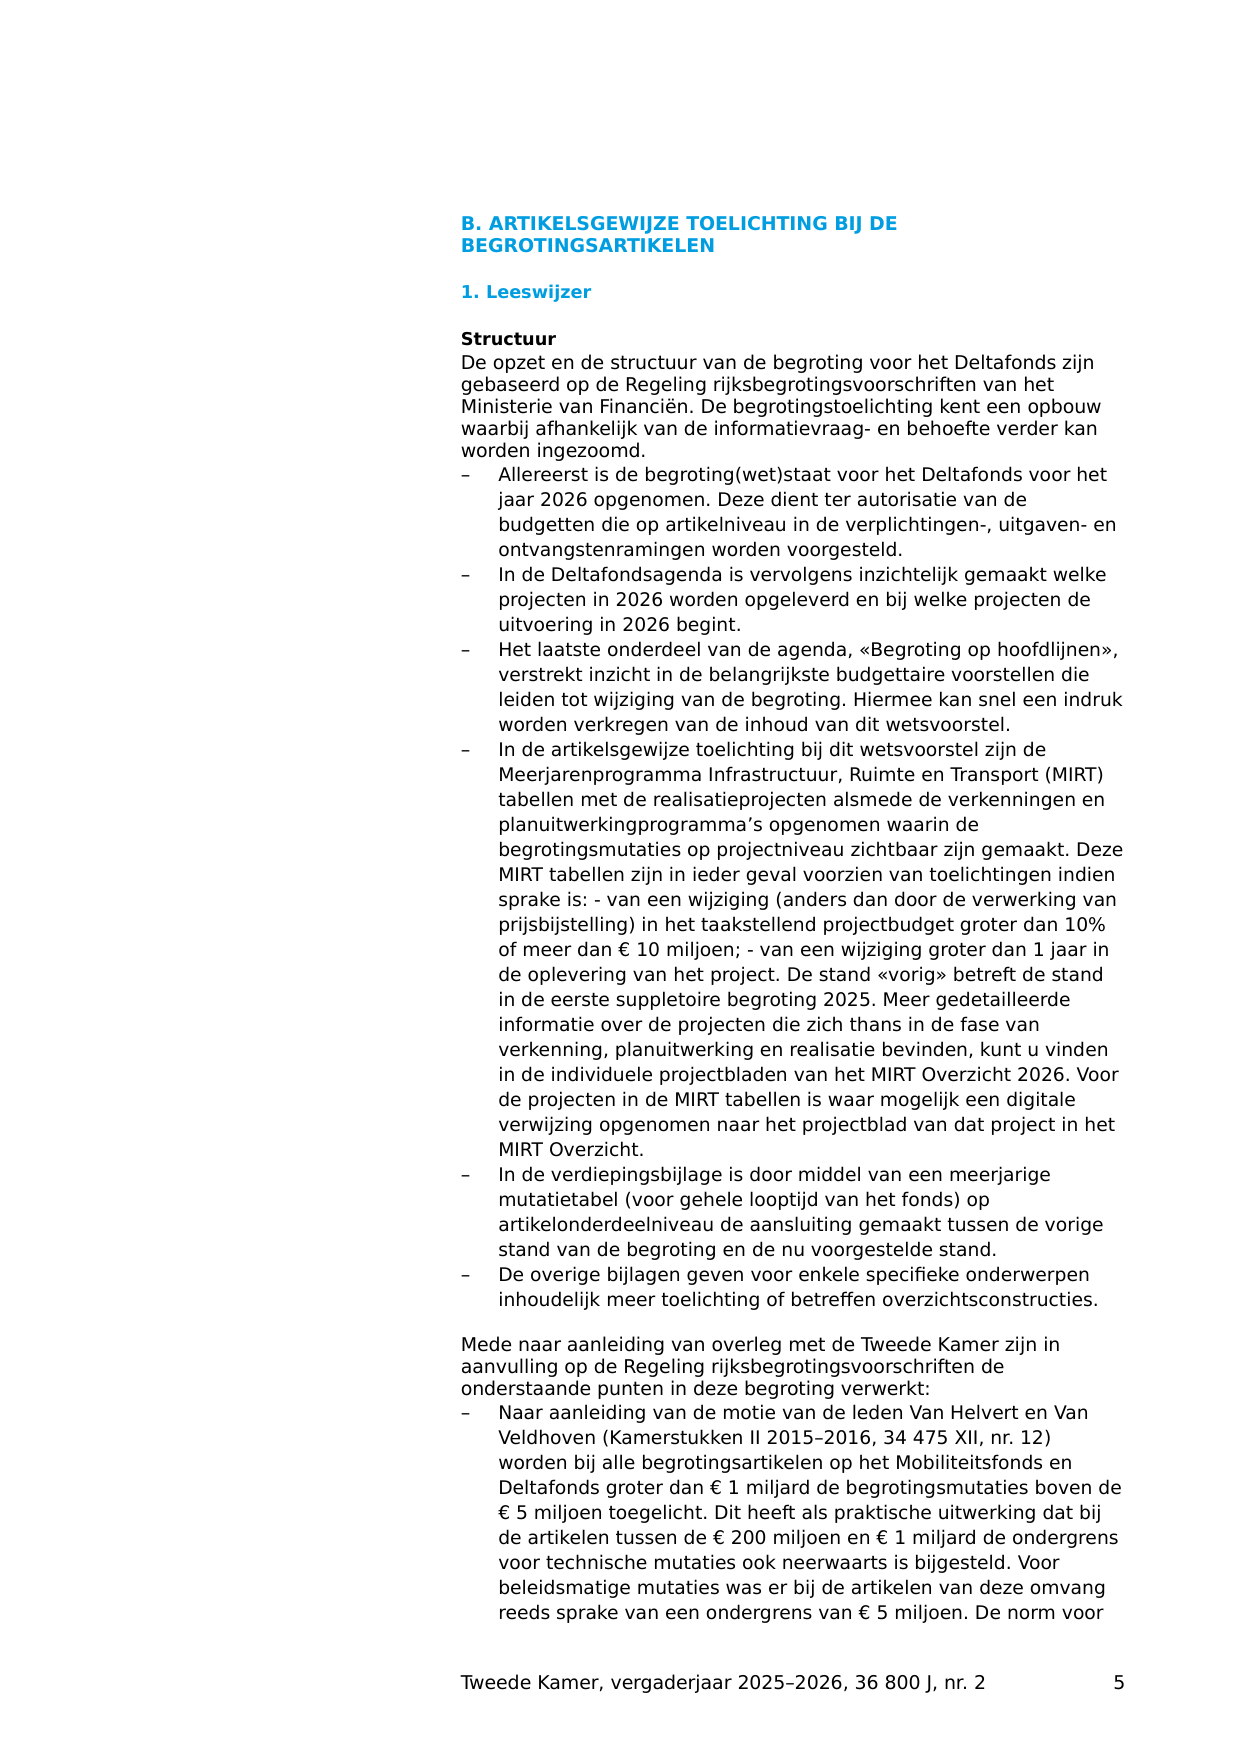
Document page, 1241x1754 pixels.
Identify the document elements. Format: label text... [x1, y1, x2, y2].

title B. Artikelsgewijze toelichting bij de begrotingsartikelen [461, 213, 1125, 257]
list In de artikelsgewijze toelichting bij dit wetsvoorstel zijn de Meerjarenprogramma Infrastructuur, Ruimte en Transport (MIRT) tabellen met de realisatieprojecten alsmede de verkenningen en planuitwerkingprogramma’s opgenomen waarin de begrotingsmutaties op projectniveau zichtbaar zijn gemaakt. Deze MIRT tabellen zijn in ieder geval voorzien van toelichtingen indien sprake is: - van een wijziging (anders dan door de verwerking van prijsbijstelling) in het taakstellend projectbudget groter dan 10% of meer dan € 10 miljoen; - van een wijziging groter dan 1 jaar in de oplevering van het project. De stand «vorig» betreft de stand in de eerste suppletoire begroting 2025. Meer gedetailleerde informatie over de projecten die zich thans in de fase van verkenning, planuitwerking en realisatie bevinden, kunt u vinden in de individuele projectbladen van het MIRT Overzicht 2026. Voor de projecten in de MIRT tabellen is waar mogelijk een digitale verwijzing opgenomen naar het projectblad van dat project in het MIRT Overzicht. [461, 737, 1125, 1162]
list Naar aanleiding van de motie van de leden Van Helvert en Van Veldhoven (Kamerstukken II 2015–2016, 34 475 XII, nr. 12) worden bij alle begrotingsartikelen op het Mobiliteitsfonds en Deltafonds groter dan € 1 miljard de begrotingsmutaties boven de € 5 miljoen toegelicht. Dit heeft als praktische uitwerking dat bij de artikelen tussen de € 200 miljoen en € 1 miljard de ondergrens voor technische mutaties ook neerwaarts is bijgesteld. Voor beleidsmatige mutaties was er bij de artikelen van deze omvang reeds sprake van een ondergrens van € 5 miljoen. De norm voor [461, 1400, 1125, 1625]
list Het laatste onderdeel van de agenda, «Begroting op hoofdlijnen», verstrekt inzicht in de belangrijkste budgettaire voorstellen die leiden tot wijziging van de begroting. Hiermee kan snel een indruk worden verkregen van de inhoud van dit wetsvoorstel. [461, 637, 1125, 737]
text Mede naar aanleiding van overleg met de Tweede Kamer zijn in aanvulling op de Regeling rijksbegrotingsvoorschriften de onderstaande punten in deze begroting verwerkt: [461, 1334, 1125, 1400]
text De opzet en de structuur van de begroting voor het Deltafonds zijn gebaseerd op de Regeling rijksbegrotingsvoorschriften van het Ministerie van Financiën. De begrotingstoelichting kent een opbouw waarbij afhankelijk van de informatievraag- en behoefte verder kan worden ingezoomd. [461, 352, 1125, 462]
list Allereerst is de begroting(wet)staat voor het Deltafonds voor het jaar 2026 opgenomen. Deze dient ter autorisatie van de budgetten die op artikelniveau in de verplichtingen-, uitgaven- en ontvangstenramingen worden voorgesteld. [461, 462, 1125, 562]
list In de Deltafondsagenda is vervolgens inzichtelijk gemaakt welke projecten in 2026 worden opgeleverd en bij welke projecten de uitvoering in 2026 begint. [461, 562, 1125, 637]
list In de verdiepingsbijlage is door middel van een meerjarige mutatietabel (voor gehele looptijd van het fonds) op artikelonderdeelniveau de aansluiting gemaakt tussen de vorige stand van de begroting en de nu voorgestelde stand. [461, 1162, 1125, 1262]
list De overige bijlagen geven voor enkele specifieke onderwerpen inhoudelijk meer toelichting of betreffen overzichtsconstructies. [461, 1262, 1125, 1312]
text Structuur [461, 327, 1125, 350]
title 1. Leeswijzer [461, 280, 1125, 303]
